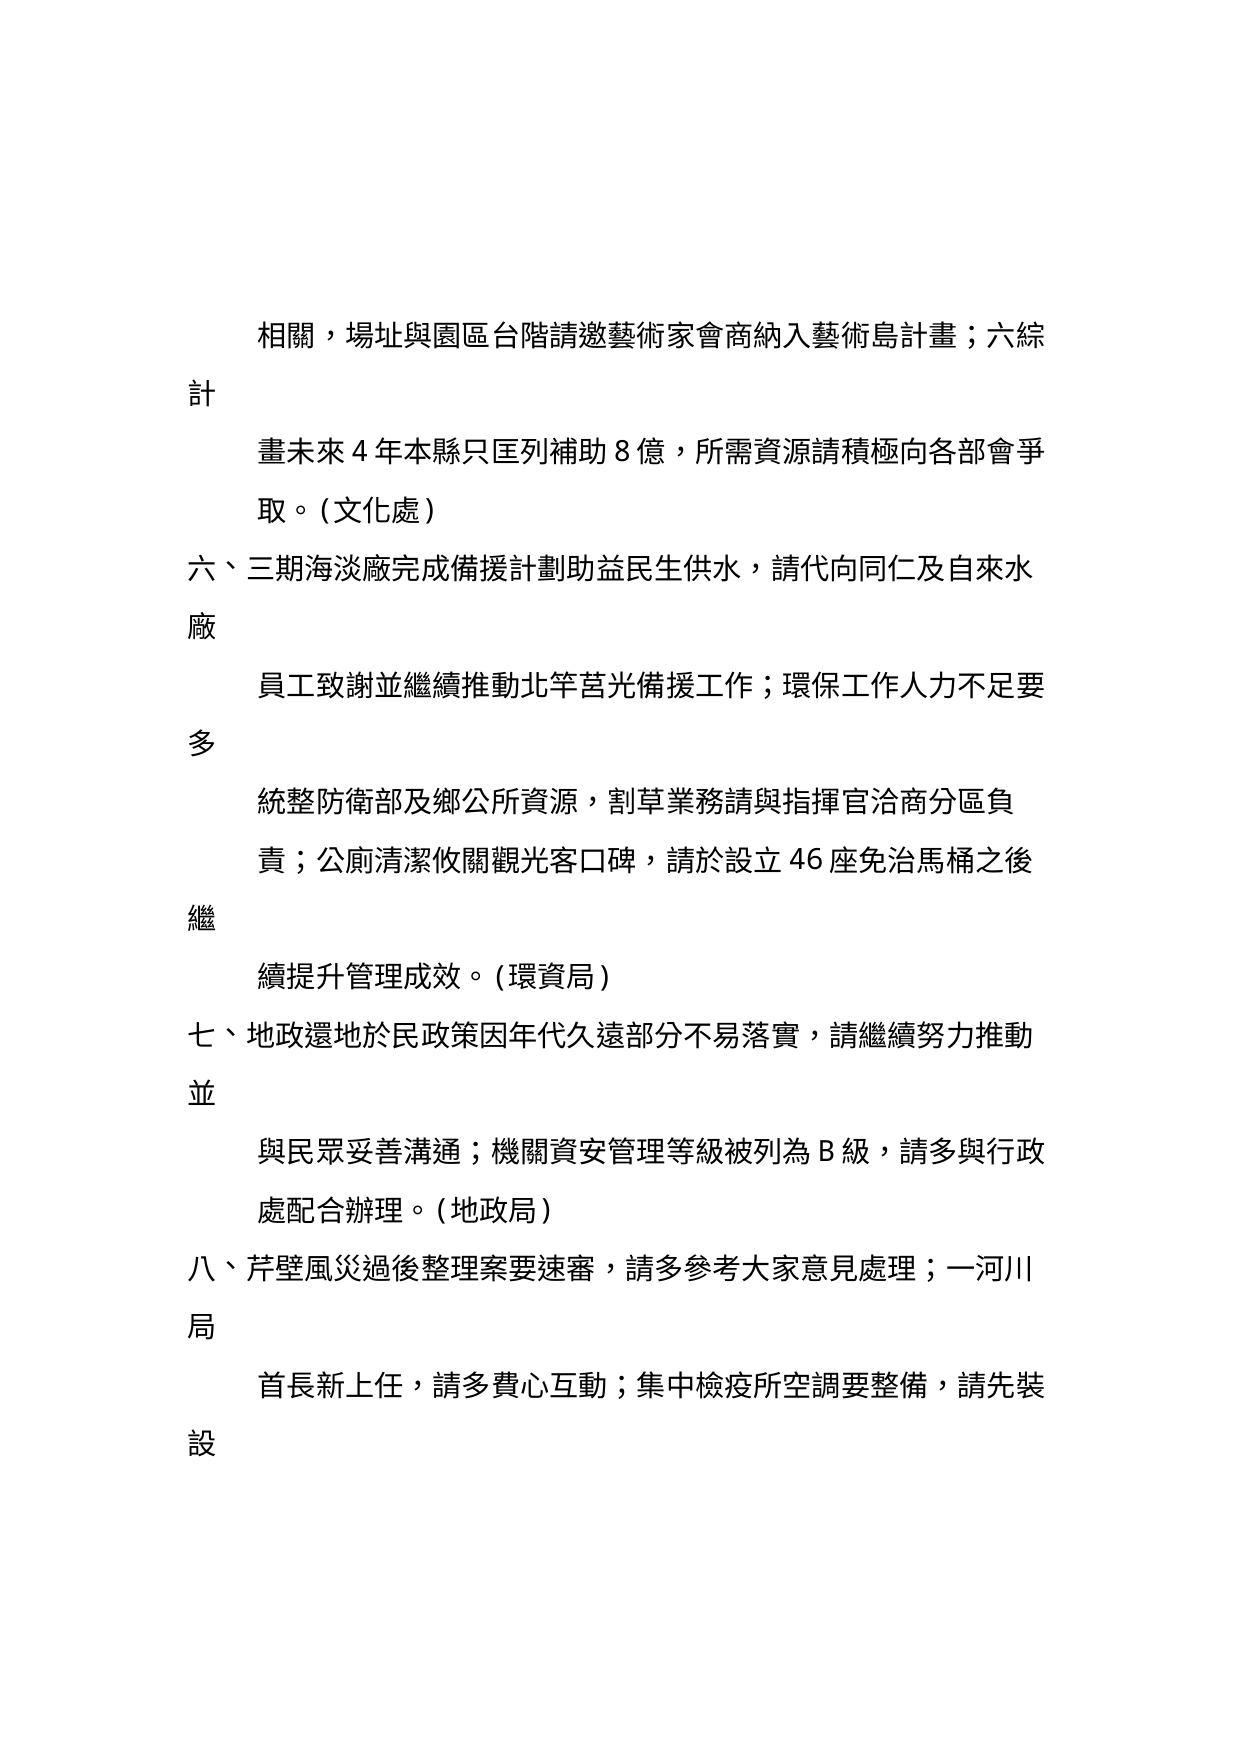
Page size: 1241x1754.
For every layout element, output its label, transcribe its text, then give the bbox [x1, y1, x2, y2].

text 責；公廁清潔攸關觀光客口碑，請於設立46座免治馬桶之後繼 [187, 819, 1053, 935]
text 統整防衛部及鄉公所資源，割草業務請與指揮官洽商分區負 [187, 760, 1053, 819]
text 七、地政還地於民政策因年代久遠部分不易落實，請繼續努力推動並 [187, 994, 1053, 1110]
text 與民眾妥善溝通；機關資安管理等級被列為B級，請多與行政 [187, 1110, 1053, 1169]
text 首長新上任，請多費心互動；集中檢疫所空調要整備，請先裝設 [187, 1344, 1053, 1460]
text 處配合辦理。(地政局) [187, 1169, 1053, 1227]
text 八、芹壁風災過後整理案要速審，請多參考大家意見處理；一河川局 [187, 1227, 1053, 1344]
text 續提升管理成效。(環資局) [187, 935, 1053, 994]
text 畫未來4年本縣只匡列補助8億，所需資源請積極向各部會爭 [187, 410, 1053, 469]
text 相關，場址與園區台階請邀藝術家會商納入藝術島計畫；六綜計 [187, 294, 1053, 410]
text 六、三期海淡廠完成備援計劃助益民生供水，請代向同仁及自來水廠 [187, 527, 1053, 644]
text 員工致謝並繼續推動北竿莒光備援工作；環保工作人力不足要多 [187, 644, 1053, 760]
text 取。(文化處) [187, 469, 1053, 527]
